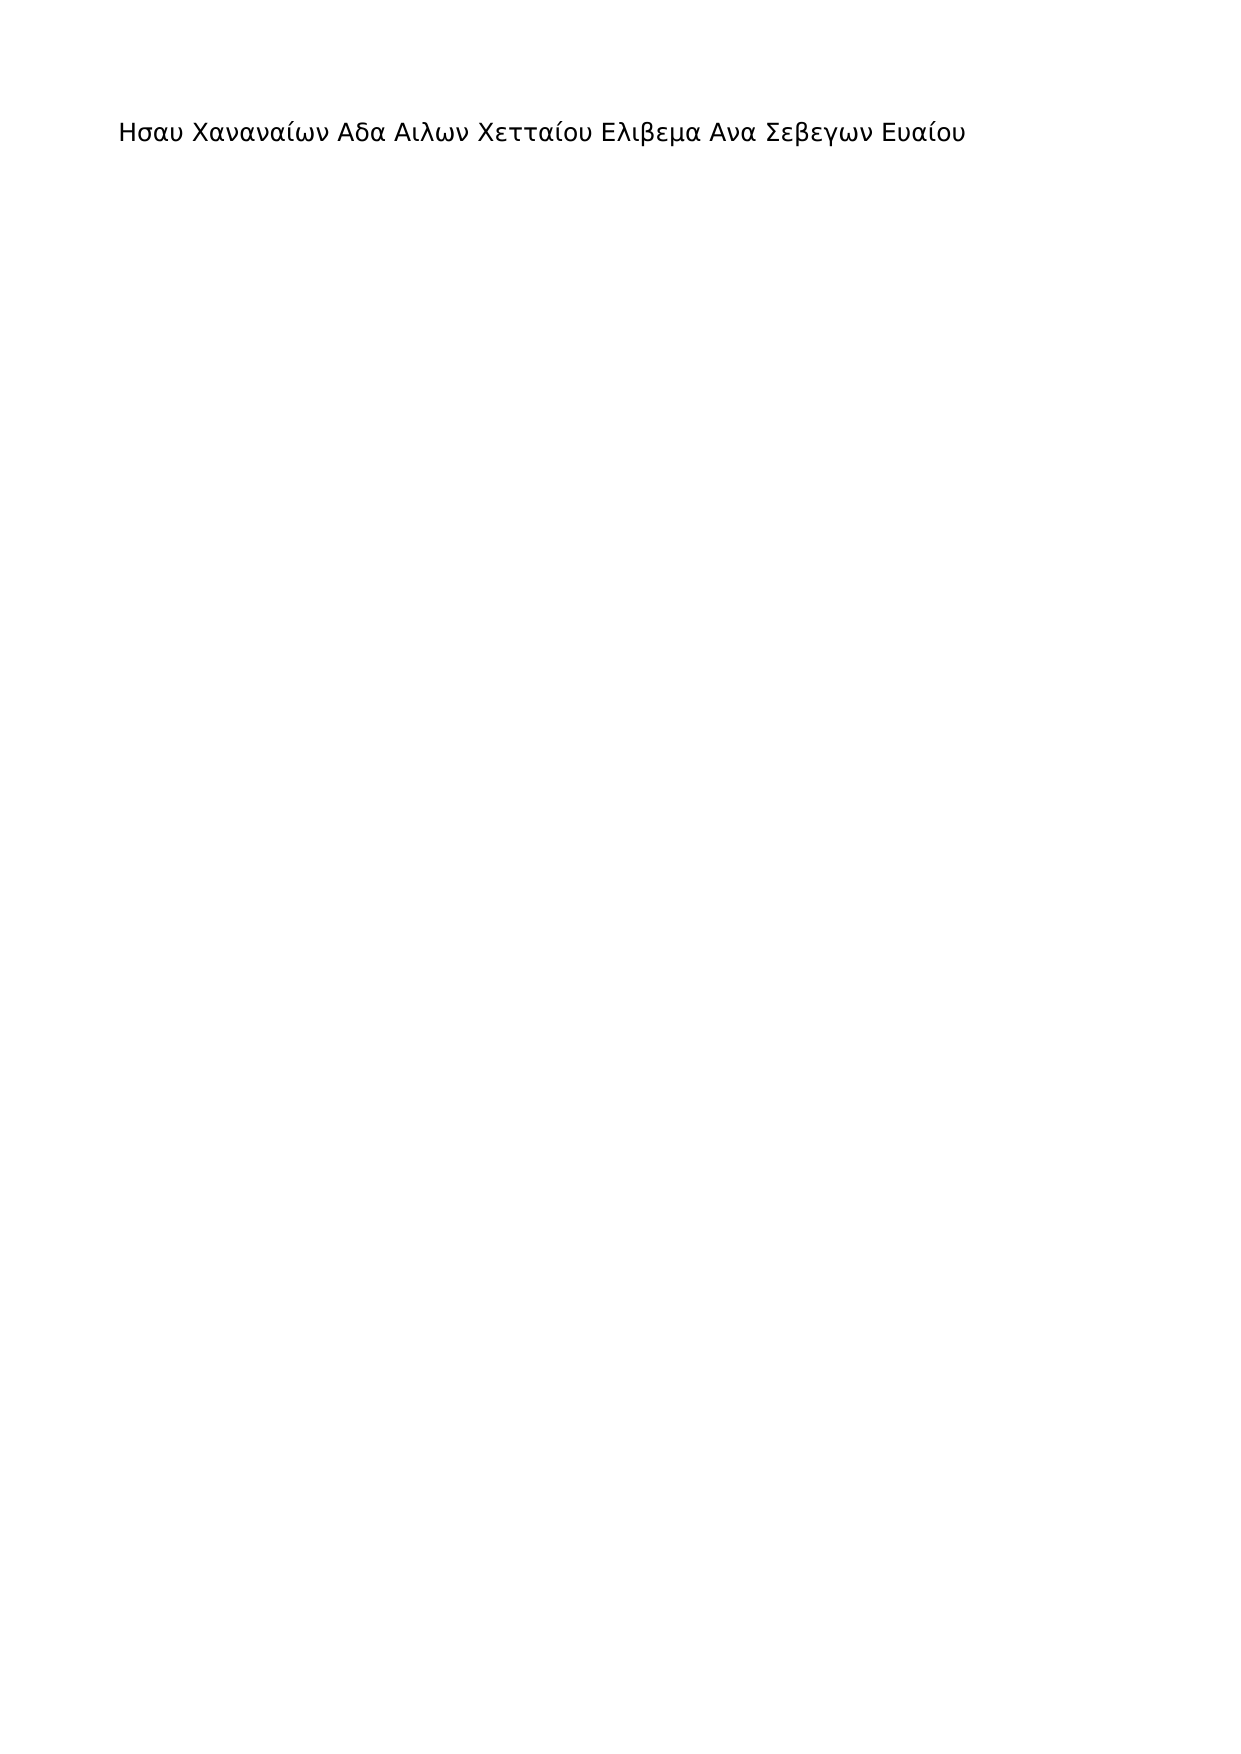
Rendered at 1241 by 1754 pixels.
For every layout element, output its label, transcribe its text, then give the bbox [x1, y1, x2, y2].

text Ησαυ Χαναναίων Αδα Αιλων Χετταίου Ελιβεμα Ανα Σεβεγων Ευαίου [118, 118, 1122, 147]
